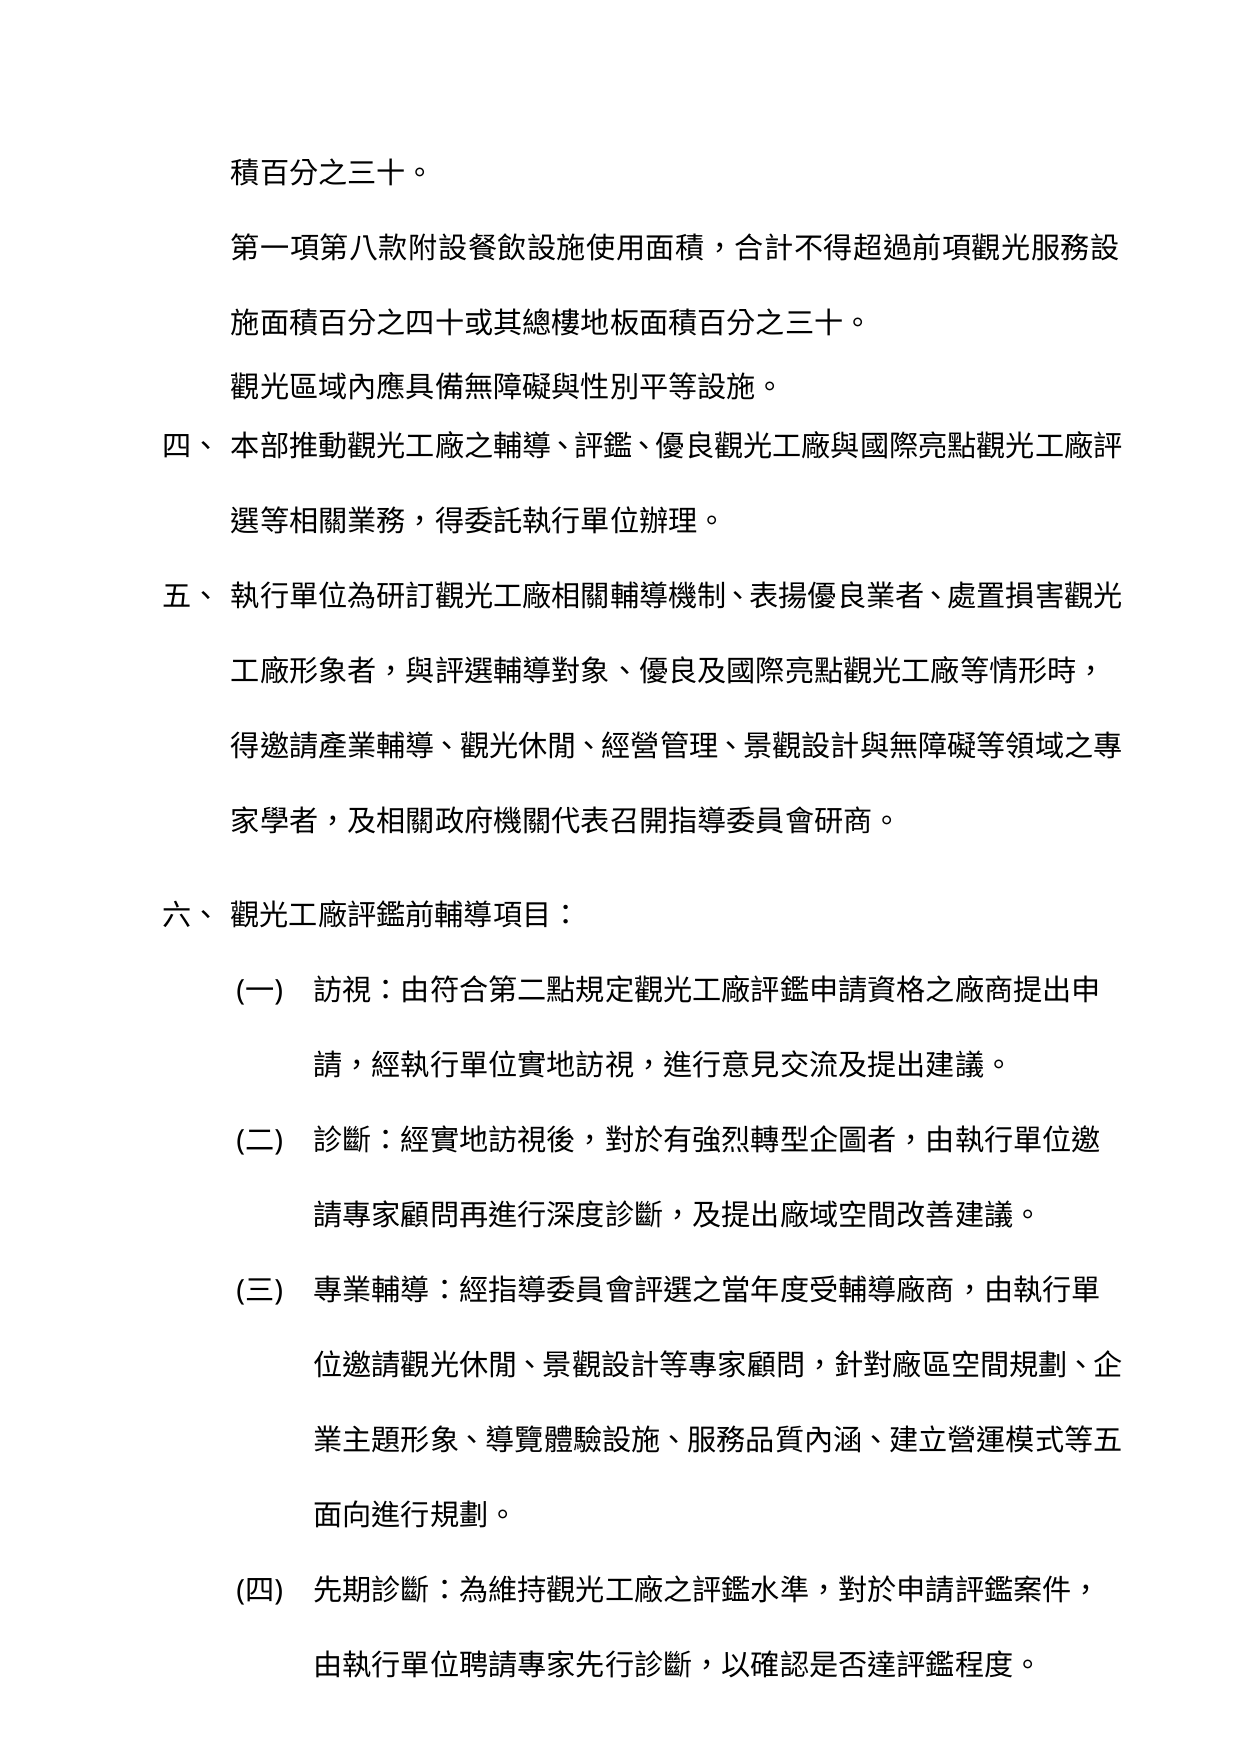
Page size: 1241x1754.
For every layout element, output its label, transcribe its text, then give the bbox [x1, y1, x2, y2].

list 先期診斷：為維持觀光工廠之評鑑水準，對於申請評鑑案件，由執行單位聘請專家先行診斷，以確認是否達評鑑程度。 [236, 1550, 1122, 1700]
subtitle 觀光工廠評鑑前輔導項目： [162, 875, 1122, 950]
list 訪視：由符合第二點規定觀光工廠評鑑申請資格之廠商提出申請，經執行單位實地訪視，進行意見交流及提出建議。 [236, 950, 1122, 1100]
text 第一項第八款附設餐飲設施使用面積，合計不得超過前項觀光服務設施面積百分之四十或其總樓地板面積百分之三十。 [231, 209, 1122, 359]
text 觀光區域內應具備無障礙與性別平等設施。 [231, 359, 1122, 407]
list 診斷：經實地訪視後，對於有強烈轉型企圖者，由執行單位邀請專家顧問再進行深度診斷，及提出廠域空間改善建議。 [236, 1100, 1122, 1250]
subtitle 執行單位為研訂觀光工廠相關輔導機制、表揚優良業者、處置損害觀光工廠形象者，與評選輔導對象、優良及國際亮點觀光工廠等情形時，得邀請產業輔導、觀光休閒、經營管理、景觀設計與無障礙等領域之專家學者，及相關政府機關代表召開指導委員會研商。 [162, 557, 1122, 857]
text 積百分之三十。 [231, 134, 1122, 209]
subtitle 本部推動觀光工廠之輔導、評鑑、優良觀光工廠與國際亮點觀光工廠評選等相關業務，得委託執行單位辦理。 [162, 407, 1122, 557]
list 專業輔導：經指導委員會評選之當年度受輔導廠商，由執行單位邀請觀光休閒、景觀設計等專家顧問，針對廠區空間規劃、企業主題形象、導覽體驗設施、服務品質內涵、建立營運模式等五面向進行規劃。 [236, 1250, 1122, 1550]
